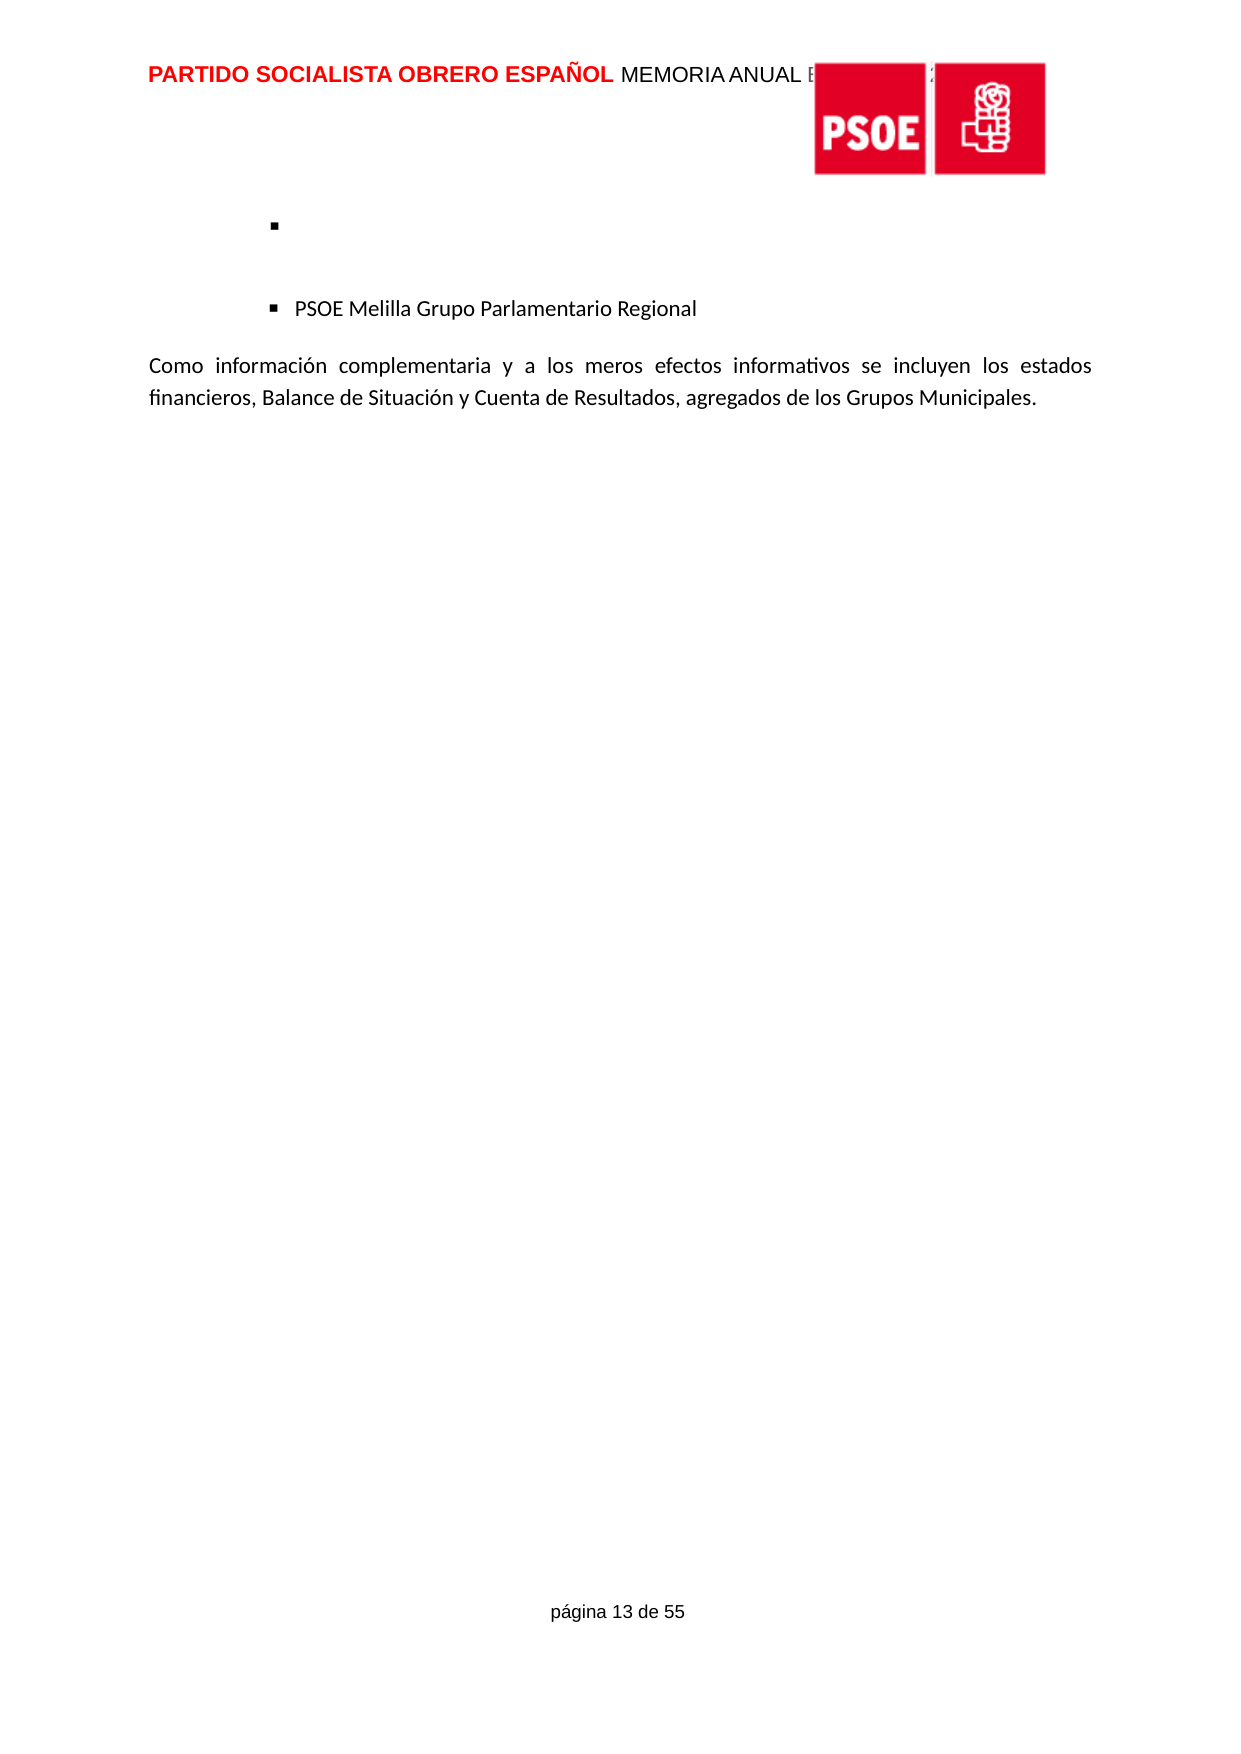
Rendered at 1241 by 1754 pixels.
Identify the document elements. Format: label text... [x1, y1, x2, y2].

list PSOE Melilla Grupo Parlamentario Regional [265, 294, 1034, 323]
text Como información complementaria y a los meros efectos informativos se incluyen los estados financieros, Balance de Situación y Cuenta de Resultados, agregados de los Grupos Municipales. [149, 352, 1093, 411]
